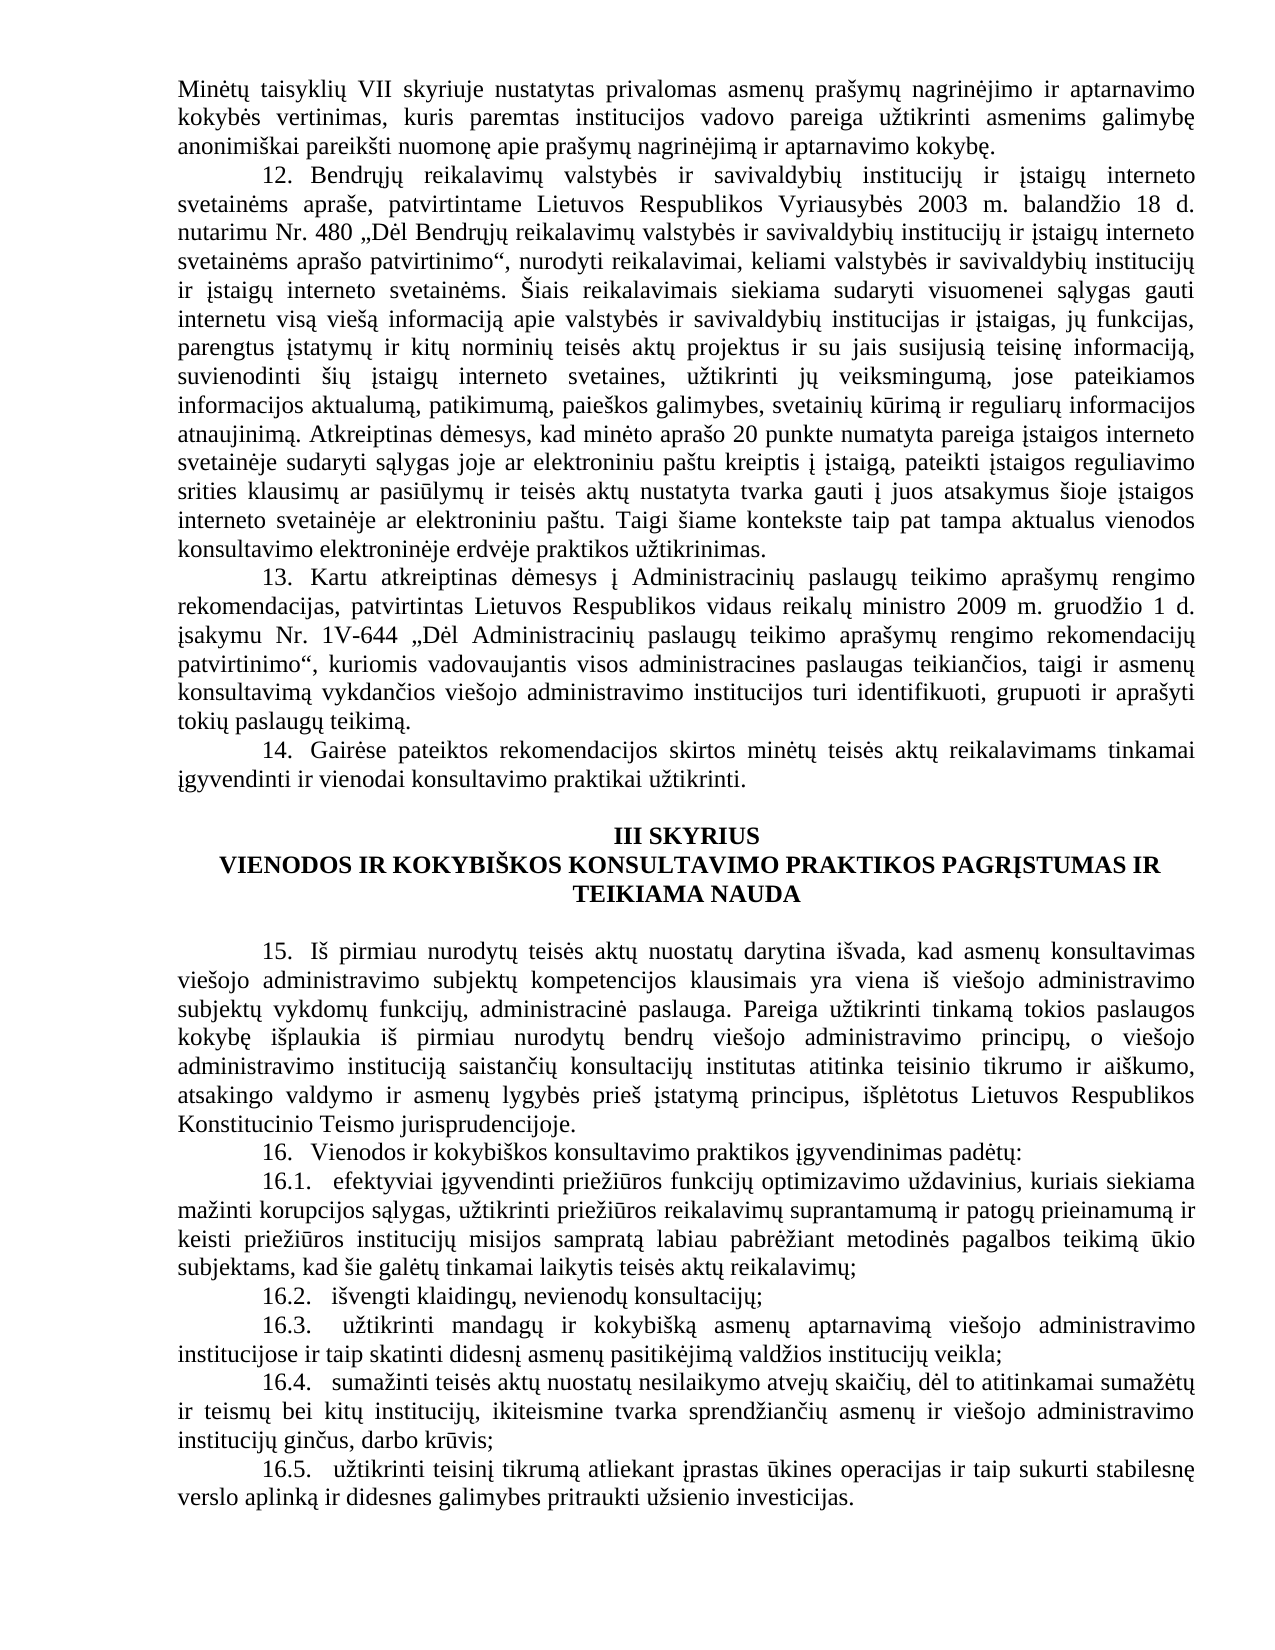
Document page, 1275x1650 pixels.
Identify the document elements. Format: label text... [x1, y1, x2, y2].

text 15. Iš pirmiau nurodytų teisės aktų nuostatų darytina išvada, kad asmenų konsultavimas viešojo administravimo subjektų kompetencijos klausimais yra viena iš viešojo administravimo subjektų vykdomų funkcijų, administracinė paslauga. Pareiga užtikrinti tinkamą tokios paslaugos kokybę išplaukia iš pirmiau nurodytų bendrų viešojo administravimo principų, o viešojo administravimo instituciją saistančių konsultacijų institutas atitinka teisinio tikrumo ir aiškumo, atsakingo valdymo ir asmenų lygybės prieš įstatymą principus, išplėtotus Lietuvos Respublikos Konstitucinio Teismo jurisprudencijoje. [177, 936, 1196, 1137]
text 14. Gairėse pateiktos rekomendacijos skirtos minėtų teisės aktų reikalavimams tinkamai įgyvendinti ir vienodai konsultavimo praktikai užtikrinti. [177, 735, 1196, 792]
text VIENODOS IR KOKYBIŠKOS KONSULTAVIMO PRAKTIKOS PAGRĮSTUMAS IR TEIKIAMA NAUDA [177, 850, 1196, 907]
text Minėtų taisyklių VII skyriuje nustatytas privalomas asmenų prašymų nagrinėjimo ir aptarnavimo kokybės vertinimas, kuris paremtas institucijos vadovo pareiga užtikrinti asmenims galimybę anonimiškai pareikšti nuomonę apie prašymų nagrinėjimą ir aptarnavimo kokybę. [177, 74, 1196, 160]
text 16. Vienodos ir kokybiškos konsultavimo praktikos įgyvendinimas padėtų: [177, 1137, 1196, 1166]
text 12. Bendrųjų reikalavimų valstybės ir savivaldybių institucijų ir įstaigų interneto svetainėms apraše, patvirtintame Lietuvos Respublikos Vyriausybės 2003 m. balandžio 18 d. nutarimu Nr. 480 „Dėl Bendrųjų reikalavimų valstybės ir savivaldybių institucijų ir įstaigų interneto svetainėms aprašo patvirtinimo“, nurodyti reikalavimai, keliami valstybės ir savivaldybių institucijų ir įstaigų interneto svetainėms. Šiais reikalavimais siekiama sudaryti visuomenei sąlygas gauti internetu visą viešą informaciją apie valstybės ir savivaldybių institucijas ir įstaigas, jų funkcijas, parengtus įstatymų ir kitų norminių teisės aktų projektus ir su jais susijusią teisinę informaciją, suvienodinti šių įstaigų interneto svetaines, užtikrinti jų veiksmingumą, jose pateikiamos informacijos aktualumą, patikimumą, paieškos galimybes, svetainių kūrimą ir reguliarų informacijos atnaujinimą. Atkreiptinas dėmesys, kad minėto aprašo 20 punkte numatyta pareiga įstaigos interneto svetainėje sudaryti sąlygas joje ar elektroniniu paštu kreiptis į įstaigą, pateikti įstaigos reguliavimo srities klausimų ar pasiūlymų ir teisės aktų nustatyta tvarka gauti į juos atsakymus šioje įstaigos interneto svetainėje ar elektroniniu paštu. Taigi šiame kontekste taip pat tampa aktualus vienodos konsultavimo elektroninėje erdvėje praktikos užtikrinimas. [177, 160, 1196, 562]
text 16.4. sumažinti teisės aktų nuostatų nesilaikymo atvejų skaičių, dėl to atitinkamai sumažėtų ir teismų bei kitų institucijų, ikiteismine tvarka sprendžiančių asmenų ir viešojo administravimo institucijų ginčus, darbo krūvis; [177, 1367, 1196, 1454]
text 16.2. išvengti klaidingų, nevienodų konsultacijų; [177, 1281, 1196, 1310]
text 16.5. užtikrinti teisinį tikrumą atliekant įprastas ūkines operacijas ir taip sukurti stabilesnę verslo aplinką ir didesnes galimybes pritraukti užsienio investicijas. [177, 1454, 1196, 1511]
text 16.1. efektyviai įgyvendinti priežiūros funkcijų optimizavimo uždavinius, kuriais siekiama mažinti korupcijos sąlygas, užtikrinti priežiūros reikalavimų suprantamumą ir patogų prieinamumą ir keisti priežiūros institucijų misijos sampratą labiau pabrėžiant metodinės pagalbos teikimą ūkio subjektams, kad šie galėtų tinkamai laikytis teisės aktų reikalavimų; [177, 1166, 1196, 1281]
text III SKYRIUS [177, 821, 1196, 850]
text 16.3. užtikrinti mandagų ir kokybišką asmenų aptarnavimą viešojo administravimo institucijose ir taip skatinti didesnį asmenų pasitikėjimą valdžios institucijų veikla; [177, 1310, 1196, 1367]
text 13. Kartu atkreiptinas dėmesys į Administracinių paslaugų teikimo aprašymų rengimo rekomendacijas, patvirtintas Lietuvos Respublikos vidaus reikalų ministro 2009 m. gruodžio 1 d. įsakymu Nr. 1V-644 „Dėl Administracinių paslaugų teikimo aprašymų rengimo rekomendacijų patvirtinimo“, kuriomis vadovaujantis visos administracines paslaugas teikiančios, taigi ir asmenų konsultavimą vykdančios viešojo administravimo institucijos turi identifikuoti, grupuoti ir aprašyti tokių paslaugų teikimą. [177, 562, 1196, 735]
